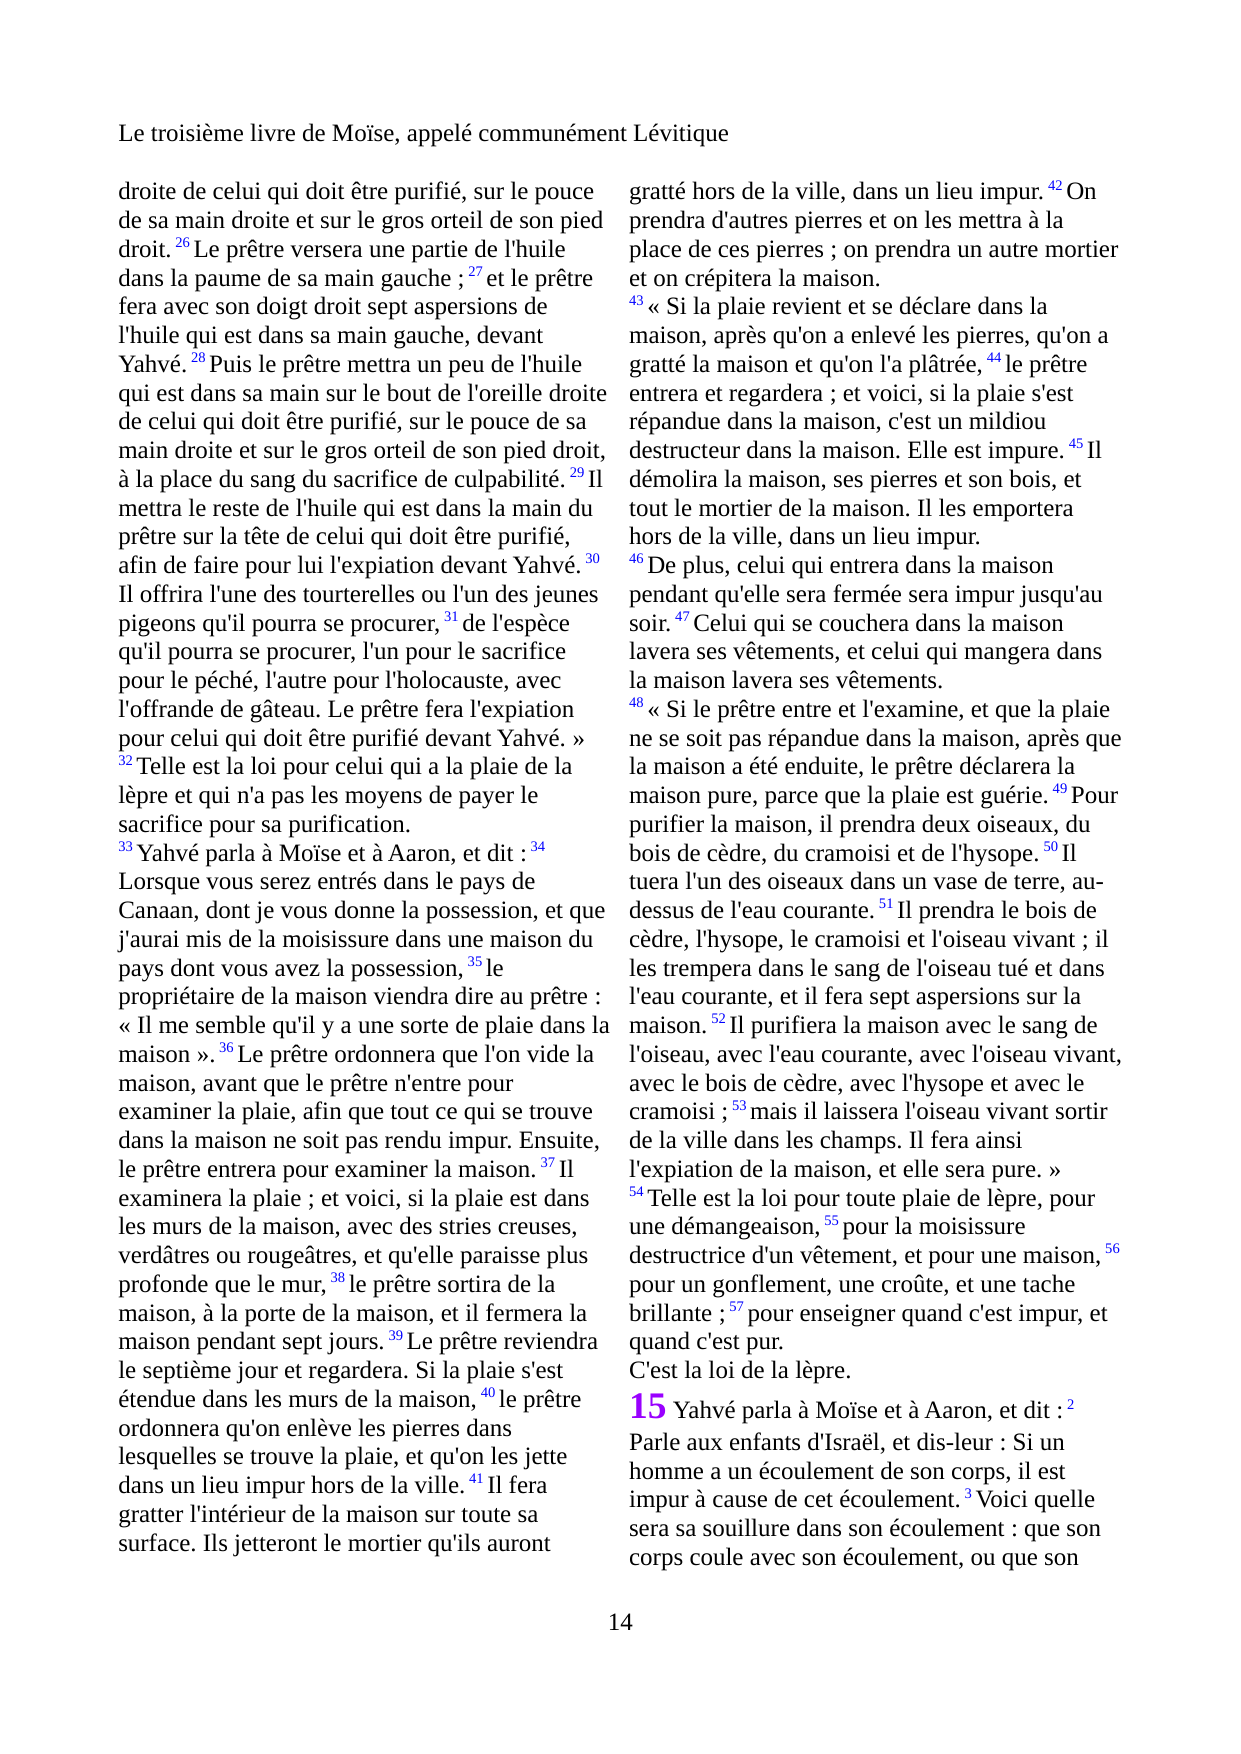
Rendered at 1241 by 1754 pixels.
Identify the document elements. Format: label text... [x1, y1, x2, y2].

text 48 « Si le prêtre entre et l'examine, et que la plaie ne se soit pas répandue dans la maison, après que la maison a été enduite, le prêtre déclarera la maison pure, parce que la plaie est guérie. 49 Pour purifier la maison, il prendra deux oiseaux, du bois de cèdre, du cramoisi et de l'hysope. 50 Il tuera l'un des oiseaux dans un vase de terre, au-dessus de l'eau courante. 51 Il prendra le bois de cèdre, l'hysope, le cramoisi et l'oiseau vivant ; il les trempera dans le sang de l'oiseau tué et dans l'eau courante, et il fera sept aspersions sur la maison. 52 Il purifiera la maison avec le sang de l'oiseau, avec l'eau courante, avec l'oiseau vivant, avec le bois de cèdre, avec l'hysope et avec le cramoisi ; 53 mais il laissera l'oiseau vivant sortir de la ville dans les champs. Il fera ainsi l'expiation de la maison, et elle sera pure. » [629, 694, 1122, 1183]
text 54 Telle est la loi pour toute plaie de lèpre, pour une démangeaison, 55 pour la moisissure destructrice d'un vêtement, et pour une maison, 56 pour un gonflement, une croûte, et une tache brillante ; 57 pour enseigner quand c'est impur, et quand c'est pur. [629, 1183, 1122, 1355]
text droite de celui qui doit être purifié, sur le pouce de sa main droite et sur le gros orteil de son pied droit. 26 Le prêtre versera une partie de l'huile dans la paume de sa main gauche ; 27 et le prêtre fera avec son doigt droit sept aspersions de l'huile qui est dans sa main gauche, devant Yahvé. 28 Puis le prêtre mettra un peu de l'huile qui est dans sa main sur le bout de l'oreille droite de celui qui doit être purifié, sur le pouce de sa main droite et sur le gros orteil de son pied droit, à la place du sang du sacrifice de culpabilité. 29 Il mettra le reste de l'huile qui est dans la main du prêtre sur la tête de celui qui doit être purifié, afin de faire pour lui l'expiation devant Yahvé. 30 Il offrira l'une des tourterelles ou l'un des jeunes pigeons qu'il pourra se procurer, 31 de l'espèce qu'il pourra se procurer, l'un pour le sacrifice pour le péché, l'autre pour l'holocauste, avec l'offrande de gâteau. Le prêtre fera l'expiation pour celui qui doit être purifié devant Yahvé. » [118, 176, 611, 751]
text 46 De plus, celui qui entrera dans la maison pendant qu'elle sera fermée sera impur jusqu'au soir. 47 Celui qui se couchera dans la maison lavera ses vêtements, et celui qui mangera dans la maison lavera ses vêtements. [629, 550, 1122, 694]
text 15 Yahvé parla à Moïse et à Aaron, et dit : 2 Parle aux enfants d'Israël, et dis-leur : Si un homme a un écoulement de son corps, il est impur à cause de cet écoulement. 3 Voici quelle sera sa souillure dans son écoulement : que son corps coule avec son écoulement, ou que son [629, 1384, 1122, 1571]
text C'est la loi de la lèpre. [629, 1355, 1122, 1384]
text 43 « Si la plaie revient et se déclare dans la maison, après qu'on a enlevé les pierres, qu'on a gratté la maison et qu'on l'a plâtrée, 44 le prêtre entrera et regardera ; et voici, si la plaie s'est répandue dans la maison, c'est un mildiou destructeur dans la maison. Elle est impure. 45 Il démolira la maison, ses pierres et son bois, et tout le mortier de la maison. Il les emportera hors de la ville, dans un lieu impur. [629, 291, 1122, 550]
text 32 Telle est la loi pour celui qui a la plaie de la lèpre et qui n'a pas les moyens de payer le sacrifice pour sa purification. [118, 751, 611, 838]
text gratté hors de la ville, dans un lieu impur. 42 On prendra d'autres pierres et on les mettra à la place de ces pierres ; on prendra un autre mortier et on crépitera la maison. [629, 176, 1122, 291]
text 33 Yahvé parla à Moïse et à Aaron, et dit : 34 Lorsque vous serez entrés dans le pays de Canaan, dont je vous donne la possession, et que j'aurai mis de la moisissure dans une maison du pays dont vous avez la possession, 35 le propriétaire de la maison viendra dire au prêtre : « Il me semble qu'il y a une sorte de plaie dans la maison ». 36 Le prêtre ordonnera que l'on vide la maison, avant que le prêtre n'entre pour examiner la plaie, afin que tout ce qui se trouve dans la maison ne soit pas rendu impur. Ensuite, le prêtre entrera pour examiner la maison. 37 Il examinera la plaie ; et voici, si la plaie est dans les murs de la maison, avec des stries creuses, verdâtres ou rougeâtres, et qu'elle paraisse plus profonde que le mur, 38 le prêtre sortira de la maison, à la porte de la maison, et il fermera la maison pendant sept jours. 39 Le prêtre reviendra le septième jour et regardera. Si la plaie s'est étendue dans les murs de la maison, 40 le prêtre ordonnera qu'on enlève les pierres dans lesquelles se trouve la plaie, et qu'on les jette dans un lieu impur hors de la ville. 41 Il fera gratter l'intérieur de la maison sur toute sa surface. Ils jetteront le mortier qu'ils auront [118, 838, 611, 1556]
